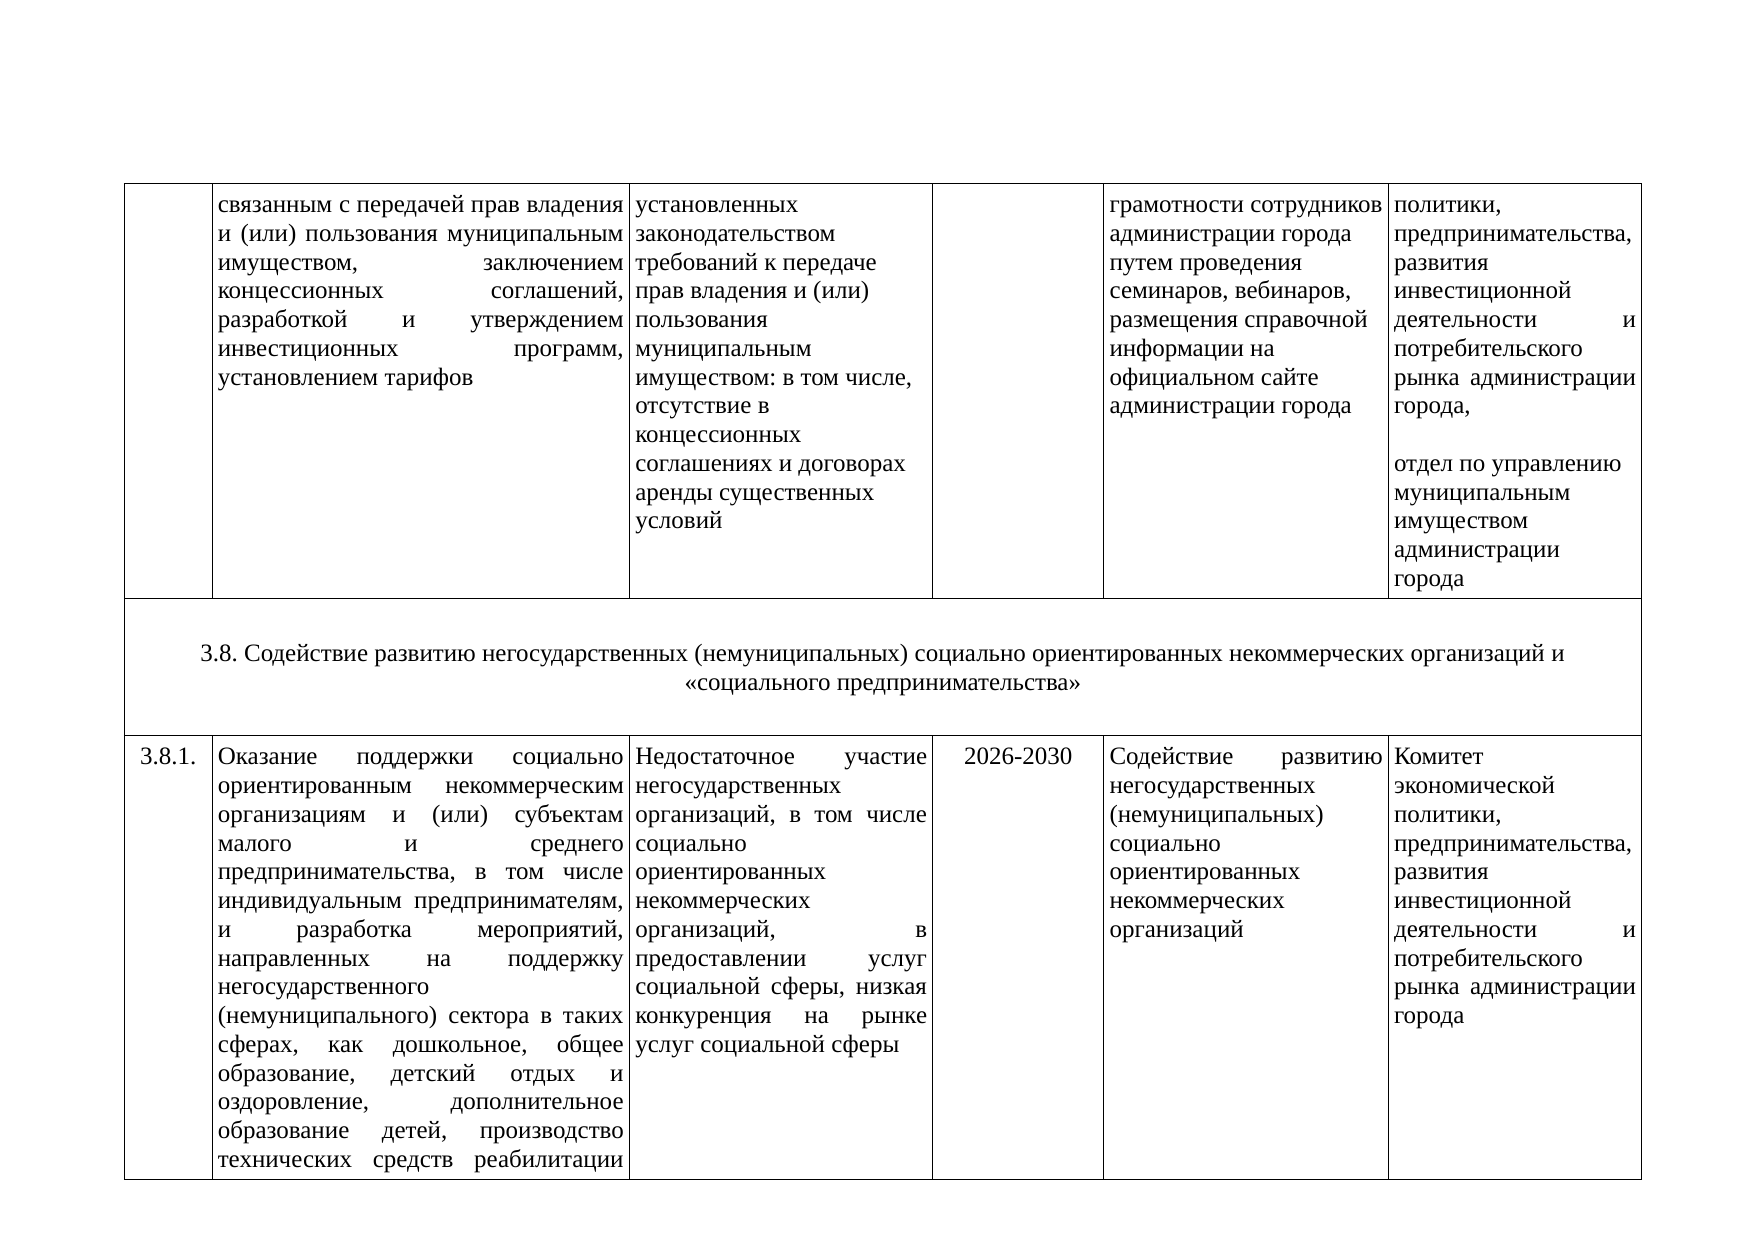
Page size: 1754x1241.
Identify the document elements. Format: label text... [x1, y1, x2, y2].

table_cell грамотности сотрудников администрации города путем проведения семинаров, вебинаров, размещения справочной информации на официальном сайте администрации города [1104, 184, 1388, 598]
table_cell Содействие развитию негосударственных (немуниципальных) социально ориентированных некоммерческих организаций [1104, 736, 1388, 1178]
table_cell Недостаточное участие негосударственных организаций, в том числе социально ориентированных некоммерческих организаций, в предоставлении услуг социальной сферы, низкая конкуренция на рынке услуг социальной сферы [630, 736, 932, 1178]
table_cell установленных законодательством требований к передаче прав владения и (или) пользования муниципальным имуществом: в том числе, отсутствие в концессионных соглашениях и договорах аренды существенных условий [630, 184, 932, 598]
table_cell [125, 184, 212, 598]
table_cell Комитет экономической политики, предпринимательства, развития инвестиционной деятельности и потребительского рынка администрации города [1389, 736, 1641, 1178]
table_cell [933, 184, 1103, 598]
table_cell 2026-2030 [933, 736, 1103, 1178]
table_cell Оказание поддержки социально ориентированным некоммерческим организациям и (или) субъектам малого и среднего предпринимательства, в том числе индивидуальным предпринимателям, и разработка мероприятий, направленных на поддержку негосударственного (немуниципального) сектора в таких сферах, как дошкольное, общее образование, детский отдых и оздоровление, дополнительное образование детей, производство технических средств реабилитации [213, 736, 629, 1178]
table_cell 3.8. Содействие развитию негосударственных (немуниципальных) социально ориентированных некоммерческих организаций и «социального предпринимательства» [125, 599, 1641, 735]
table_cell связанным с передачей прав владения и (или) пользования муниципальным имуществом, заключением концессионных соглашений, разработкой и утверждением инвестиционных программ, установлением тарифов [213, 184, 629, 598]
table_cell 3.8.1. [125, 736, 212, 1178]
table_cell политики, предпринимательства, развития инвестиционной деятельности и потребительского рынка администрации города, отдел по управлению муниципальным имуществом администрации города [1389, 184, 1641, 598]
